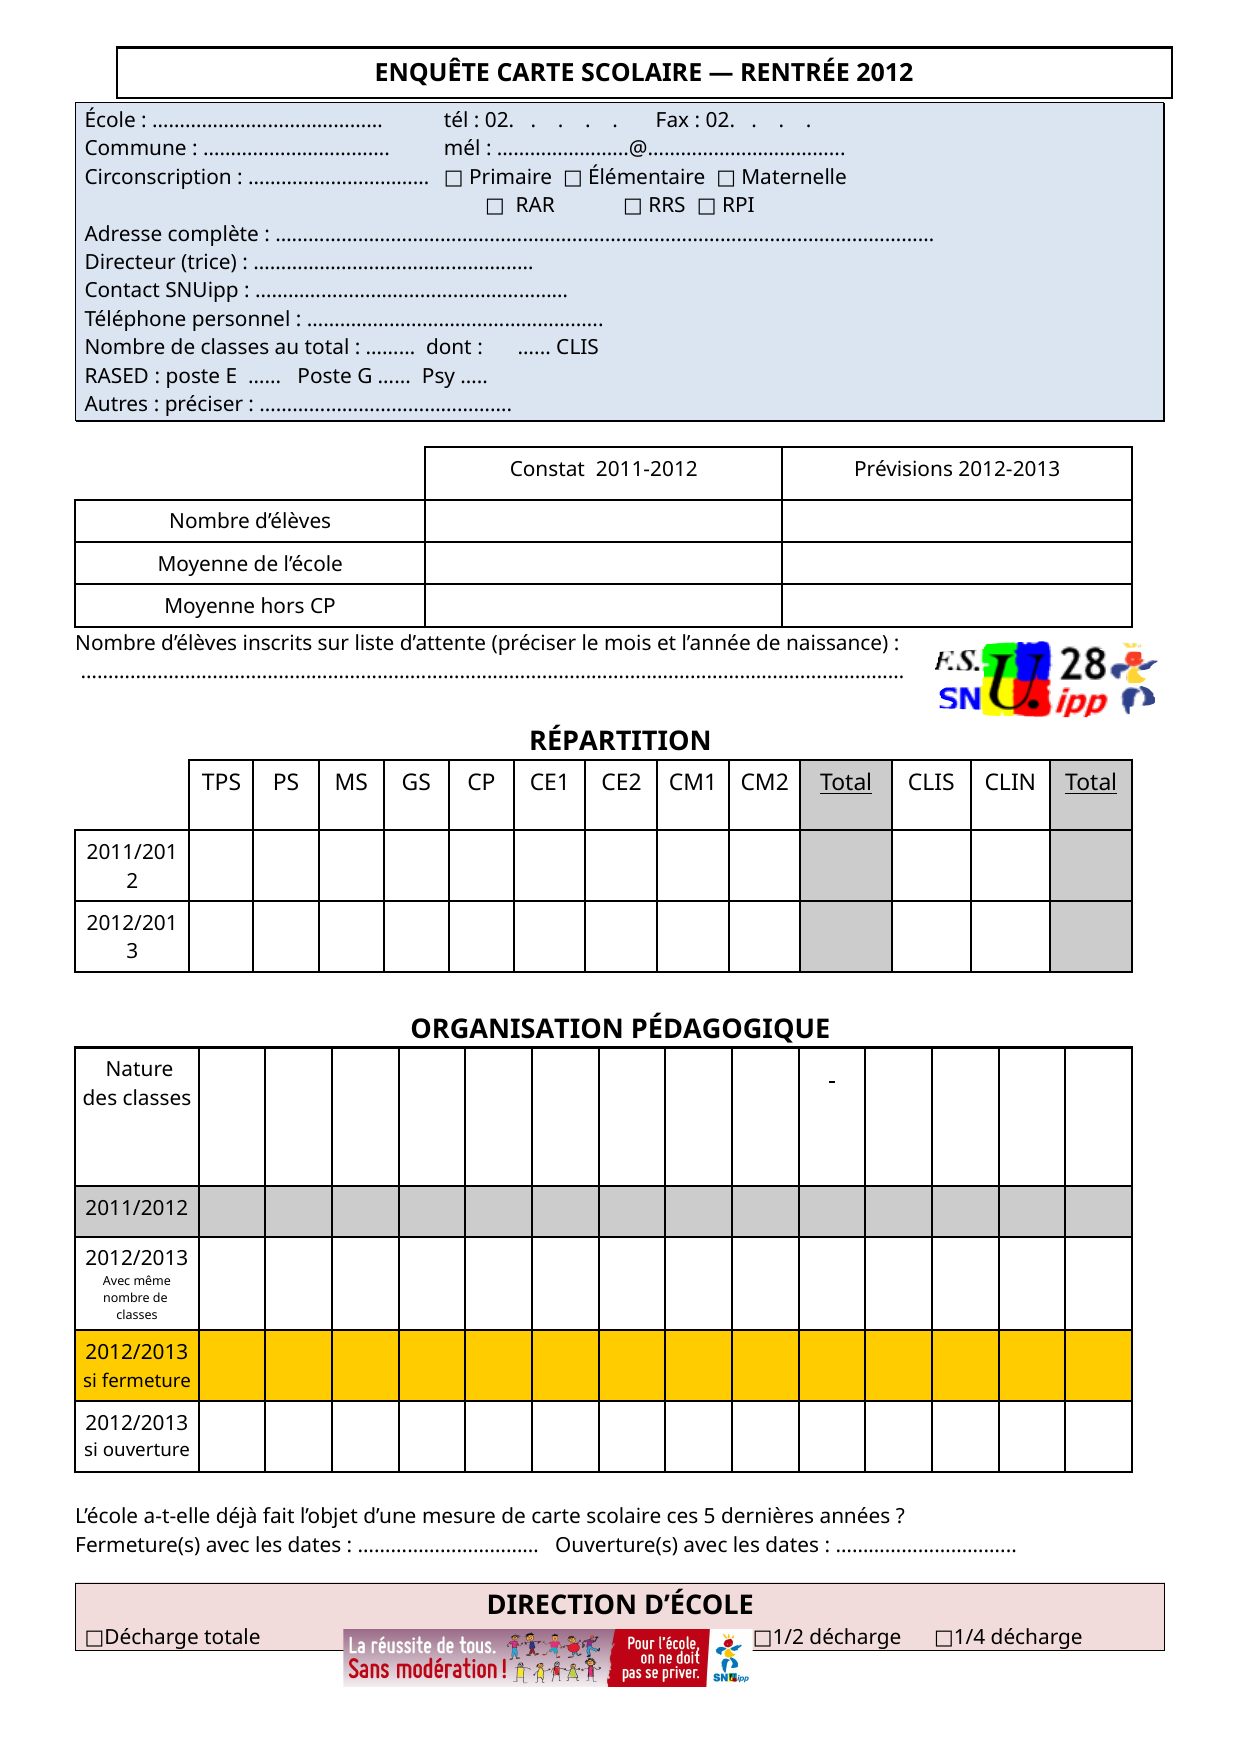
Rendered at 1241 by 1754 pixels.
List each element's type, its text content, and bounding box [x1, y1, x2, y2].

table_cell [933, 1331, 998, 1400]
table_cell 2011/2012 [76, 831, 188, 900]
table_cell [730, 831, 799, 900]
table_cell [515, 902, 584, 971]
table_header [733, 1049, 798, 1185]
table_cell [533, 1187, 598, 1236]
table_cell 2012/2013 si ouverture [76, 1402, 198, 1471]
table_header [400, 1049, 464, 1185]
text Fermeture(s) avec les dates : …………………………… Ouverture(s) avec les dates : …………………………... [75, 1530, 1165, 1558]
table_header Total [1051, 761, 1131, 829]
table_cell [783, 585, 1131, 626]
table_cell [320, 831, 383, 900]
table_cell [400, 1402, 464, 1471]
text Nombre d’élèves inscrits sur liste d’attente (préciser le mois et l’année de naissance) : [75, 628, 1165, 656]
table_header Total [801, 761, 891, 829]
table_cell [800, 1402, 864, 1471]
table_cell [266, 1238, 331, 1329]
table_cell Moyenne de l’école [76, 543, 424, 583]
table_cell [466, 1331, 531, 1400]
table_header CM1 [658, 761, 728, 829]
table_cell [1051, 831, 1131, 900]
table_header CLIS [893, 761, 970, 829]
table_cell [972, 831, 1049, 900]
table_cell 2012/2013 [76, 902, 188, 971]
table_cell [1066, 1331, 1131, 1400]
table_cell [666, 1238, 731, 1329]
table_header [333, 1049, 398, 1185]
table_header Nature des classes [76, 1049, 198, 1185]
text □ RAR □ RRS □ RPI [76, 187, 1163, 216]
table_header CP [450, 761, 513, 829]
table_cell [972, 902, 1049, 971]
table_cell [533, 1402, 598, 1471]
text ORGANISATION PÉDAGOGIQUE [75, 1009, 1165, 1046]
text RASED : poste E …... Poste G …... Psy ….. [76, 358, 1163, 386]
table_cell [1066, 1187, 1131, 1236]
text L’école a-t-elle déjà fait l’objet d’une mesure de carte scolaire ces 5 dernières années ? [75, 1501, 1165, 1530]
text Adresse complète : ………………………………………………………………………………………………………… [76, 216, 1163, 244]
table_cell [400, 1238, 464, 1329]
table_header [600, 1049, 664, 1185]
table_cell [320, 902, 383, 971]
table_cell [800, 1331, 864, 1400]
table_header MS [320, 761, 383, 829]
table_cell [190, 902, 252, 971]
table_header GS [385, 761, 448, 829]
text Nombre de classes au total : ……… dont : …... CLIS [76, 329, 1163, 358]
table_cell [866, 1331, 931, 1400]
table_cell Nombre d’élèves [76, 501, 424, 541]
table_cell [426, 585, 781, 626]
table_header [266, 1049, 331, 1185]
table_cell [200, 1331, 264, 1400]
table_cell [254, 831, 318, 900]
table_cell [586, 831, 656, 900]
table_cell [893, 831, 970, 900]
table_header [800, 1049, 864, 1185]
table_cell [200, 1238, 264, 1329]
table_cell [733, 1331, 798, 1400]
table_cell 2012/2013 si fermeture [76, 1331, 198, 1400]
table_cell [385, 902, 448, 971]
table_cell [783, 543, 1131, 583]
text Autres : préciser : ………………………………………. [76, 386, 1163, 420]
table_cell [666, 1187, 731, 1236]
table_cell [533, 1238, 598, 1329]
text Commune : ……………………………. mél : ……………….…..@……………………………... [76, 130, 1163, 159]
table_cell [893, 902, 970, 971]
table_cell [200, 1187, 264, 1236]
table_cell [866, 1187, 931, 1236]
table_cell [658, 902, 728, 971]
table_header Constat 2011-2012 [426, 448, 781, 499]
table_header CE2 [586, 761, 656, 829]
table_header [75, 759, 188, 829]
table_cell [1000, 1402, 1064, 1471]
table_cell [333, 1402, 398, 1471]
table_cell [801, 831, 891, 900]
table_header [200, 1049, 264, 1185]
table_cell 2011/2012 [76, 1187, 198, 1236]
table_cell [466, 1187, 531, 1236]
text RÉPARTITION [75, 722, 1165, 758]
table_cell [466, 1238, 531, 1329]
text [1050, 656, 1165, 685]
table_header [533, 1049, 598, 1185]
table_cell [600, 1331, 664, 1400]
table_cell [1000, 1331, 1064, 1400]
table_cell [730, 902, 799, 971]
table_cell [400, 1187, 464, 1236]
table_cell [600, 1238, 664, 1329]
table_cell [400, 1331, 464, 1400]
table_cell [515, 831, 584, 900]
text DIRECTION D’ÉCOLE [76, 1584, 1164, 1619]
table_cell [200, 1402, 264, 1471]
table_cell [266, 1187, 331, 1236]
table_cell [426, 501, 781, 541]
table_cell [733, 1402, 798, 1471]
table_header TPS [190, 761, 252, 829]
table_cell [800, 1238, 864, 1329]
table_cell [385, 831, 448, 900]
table_cell [866, 1402, 931, 1471]
table_header PS [254, 761, 318, 829]
table_cell [933, 1238, 998, 1329]
table_header CLIN [972, 761, 1049, 829]
text …………………………………………………………………………………………………………………………………… [75, 656, 984, 685]
table_header [666, 1049, 731, 1185]
table_cell [666, 1331, 731, 1400]
table_cell [266, 1331, 331, 1400]
table_header [933, 1049, 998, 1185]
table_cell [866, 1238, 931, 1329]
table_cell [426, 543, 781, 583]
table_cell [600, 1187, 664, 1236]
table_cell [933, 1402, 998, 1471]
table_cell [450, 831, 513, 900]
table_cell Moyenne hors CP [76, 585, 424, 626]
table_cell 2012/2013 Avec même nombre de classes [76, 1238, 198, 1329]
table_header [1000, 1049, 1064, 1185]
table_cell [333, 1187, 398, 1236]
table_cell [783, 501, 1131, 541]
text Directeur (trice) : ………………………………………...… [76, 244, 1163, 272]
table_header [75, 446, 424, 499]
table_cell [1051, 902, 1131, 971]
table_header Prévisions 2012-2013 [783, 448, 1131, 499]
table_cell [466, 1402, 531, 1471]
table_cell [666, 1402, 731, 1471]
table_cell [733, 1187, 798, 1236]
table_cell [801, 902, 891, 971]
table_cell [533, 1331, 598, 1400]
table_cell [1000, 1187, 1064, 1236]
table_cell [933, 1187, 998, 1236]
table_cell [1000, 1238, 1064, 1329]
table_header [1066, 1049, 1131, 1185]
table_header [466, 1049, 531, 1185]
table_cell [190, 831, 252, 900]
table_cell [1066, 1238, 1131, 1329]
text □Décharge totale □1/2 décharge □1/4 décharge [76, 1619, 1164, 1650]
table_header [866, 1049, 931, 1185]
table_cell [333, 1238, 398, 1329]
text Contact SNUipp : ………………………………………………… [76, 272, 1163, 301]
table_cell [658, 831, 728, 900]
table_cell [254, 902, 318, 971]
table_cell [266, 1402, 331, 1471]
table_cell [586, 902, 656, 971]
table_cell [1066, 1402, 1131, 1471]
text Circonscription : …………………………… □ Primaire □ Élémentaire □ Maternelle [76, 159, 1163, 187]
text École : …………………………………… tél : 02. . . . . Fax : 02. . . . [76, 103, 1163, 130]
table_cell [450, 902, 513, 971]
text Téléphone personnel : ………………………………………….….. [76, 301, 1163, 329]
table_cell [333, 1331, 398, 1400]
table_cell [600, 1402, 664, 1471]
table_cell [733, 1238, 798, 1329]
table_header CE1 [515, 761, 584, 829]
table_header CM2 [730, 761, 799, 829]
table_cell [800, 1187, 864, 1236]
